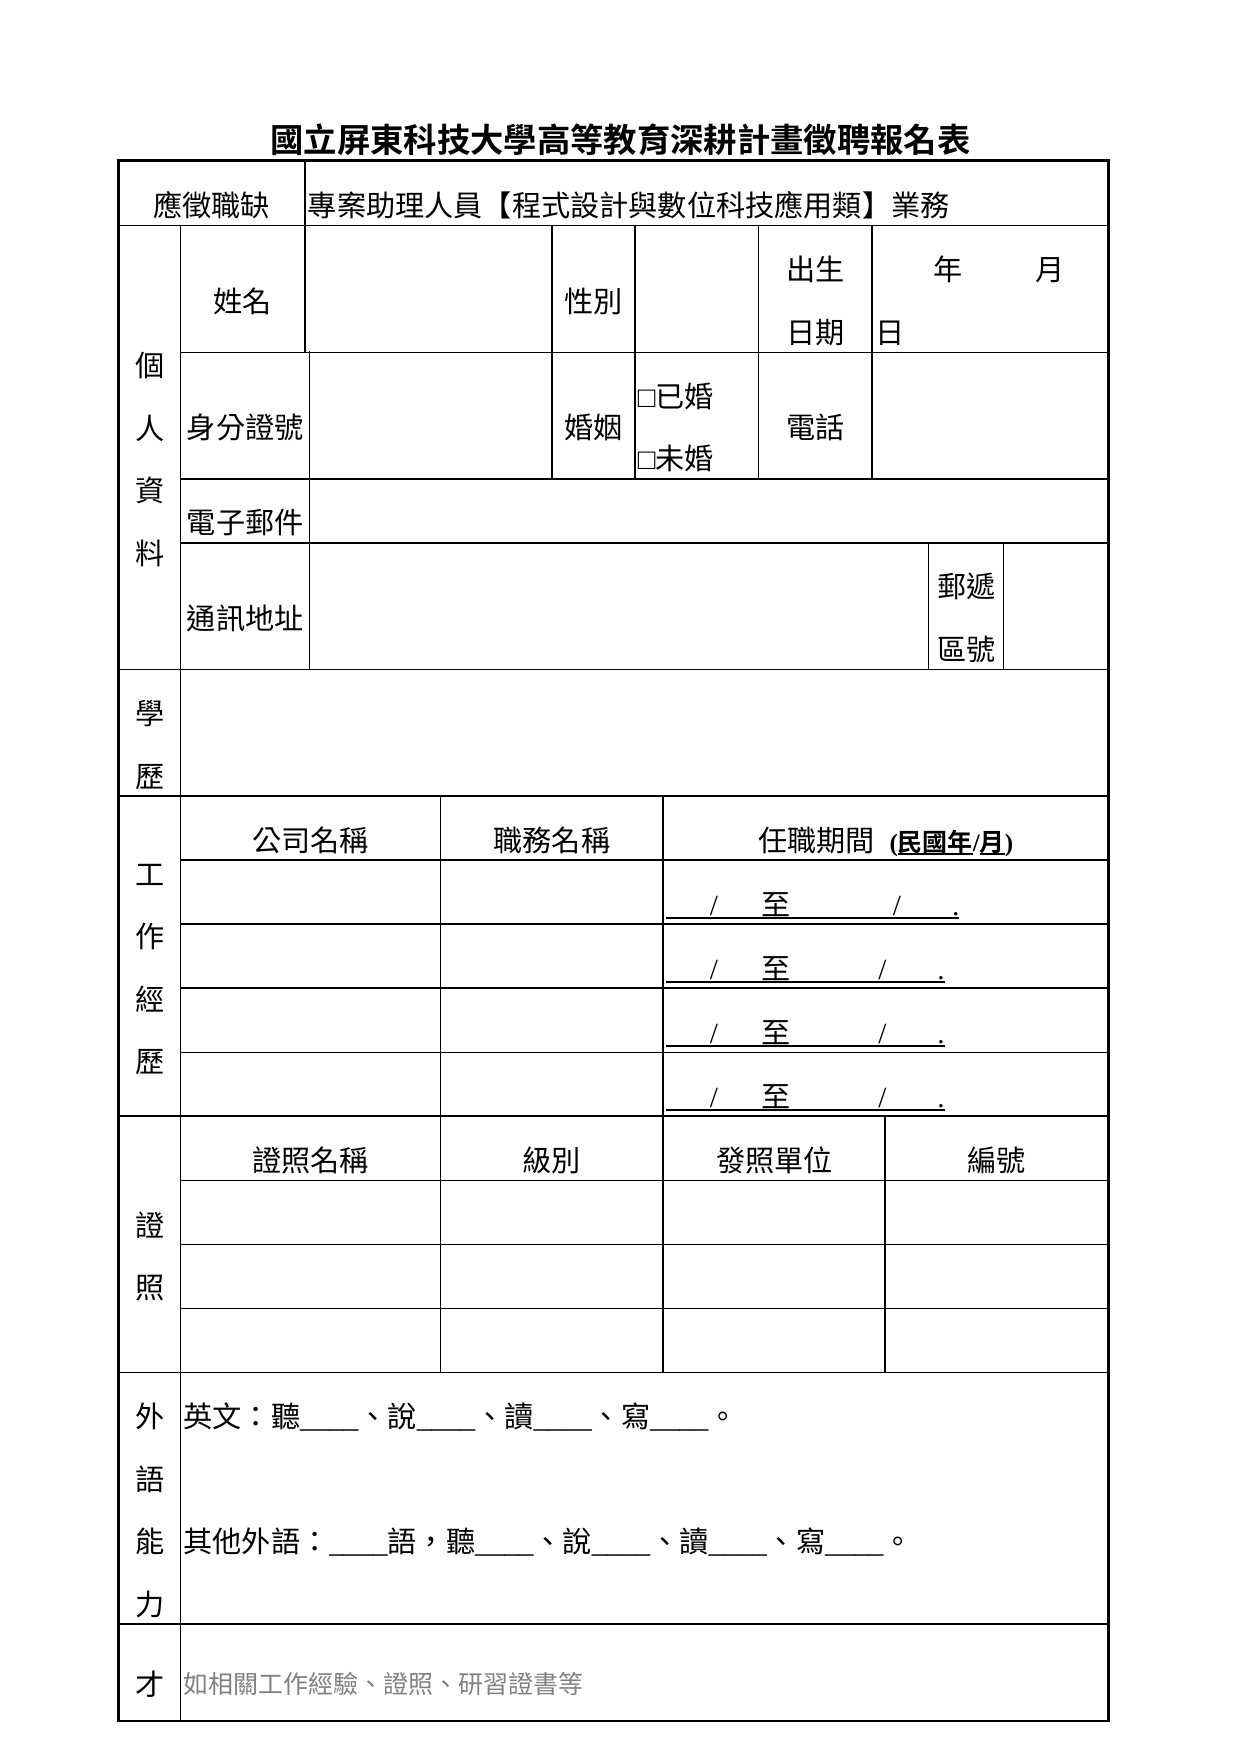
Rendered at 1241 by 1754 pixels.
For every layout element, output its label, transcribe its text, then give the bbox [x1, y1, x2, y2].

table_cell 發照單位 [664, 1117, 884, 1179]
table_cell 學歷 [120, 670, 180, 795]
table_cell 外語能力 [120, 1373, 180, 1623]
table_cell 英文：聽____、說____、讀____、寫____。 其他外語：____語，聽____、說____、讀____、寫____。 [181, 1373, 1107, 1623]
table_cell [1004, 544, 1107, 668]
table_cell 婚姻 [553, 353, 634, 478]
table_cell 通訊地址 [181, 544, 309, 668]
table_cell [181, 1245, 440, 1308]
table_cell 電話 [759, 353, 871, 478]
table_cell [886, 1181, 1107, 1243]
table_cell 公司名稱 [181, 797, 440, 859]
table_header 應徵職缺 [120, 162, 304, 225]
table_cell [664, 1309, 884, 1372]
table_cell 才 [120, 1625, 180, 1720]
table_cell [181, 1309, 440, 1372]
table_cell / 至 / . [664, 1053, 1107, 1115]
table_header 專案助理人員【程式設計與數位科技應用類】業務 [306, 162, 1107, 225]
table_cell [441, 1181, 662, 1243]
table_cell 電子郵件 [181, 480, 309, 542]
table_cell 證 照 [120, 1117, 180, 1372]
table_cell 工作經歷 [120, 797, 180, 1115]
table_cell / 至 / . [664, 989, 1107, 1051]
table_cell / 至 / . [664, 861, 1107, 923]
table_cell 年 月 日 [873, 226, 1107, 351]
table_cell [441, 925, 662, 987]
table_cell [181, 925, 440, 987]
table_cell [310, 480, 1107, 542]
table_cell [636, 226, 758, 351]
table_cell 姓名 [181, 226, 304, 351]
table_cell [181, 861, 440, 923]
table_cell 郵遞區號 [929, 544, 1003, 668]
text 國立屏東科技大學高等教育深耕計畫徵聘報名表 [118, 97, 1122, 159]
table_cell [664, 1245, 884, 1308]
table_cell 出生 日期 [759, 226, 871, 351]
table_cell [181, 1053, 440, 1115]
table_cell [441, 861, 662, 923]
table_cell [441, 989, 662, 1051]
table_cell [181, 989, 440, 1051]
table_cell 任職期間 (民國年/月) [664, 797, 1107, 859]
table_cell 編號 [886, 1117, 1107, 1179]
table_cell □已婚 □未婚 [636, 353, 758, 478]
table_cell 職務名稱 [441, 797, 662, 859]
table_cell 身分證號 [181, 353, 309, 478]
table_cell 性別 [553, 226, 634, 351]
table_cell [441, 1053, 662, 1115]
table_cell [886, 1309, 1107, 1372]
table_cell / 至 / . [664, 925, 1107, 987]
table_cell 如相關工作經驗、證照、研習證書等 [181, 1625, 1107, 1720]
table_cell [181, 1181, 440, 1243]
table_cell [664, 1181, 884, 1243]
table_cell 證照名稱 [181, 1117, 440, 1179]
table_cell 個人資料 [120, 226, 180, 668]
table_cell 級別 [441, 1117, 662, 1179]
table_cell [441, 1245, 662, 1308]
table_cell [441, 1309, 662, 1372]
table_cell [181, 670, 1107, 795]
table_cell [886, 1245, 1107, 1308]
table_cell [310, 353, 551, 478]
table_cell [310, 544, 928, 668]
table_cell [306, 226, 551, 351]
table_cell [873, 353, 1107, 478]
